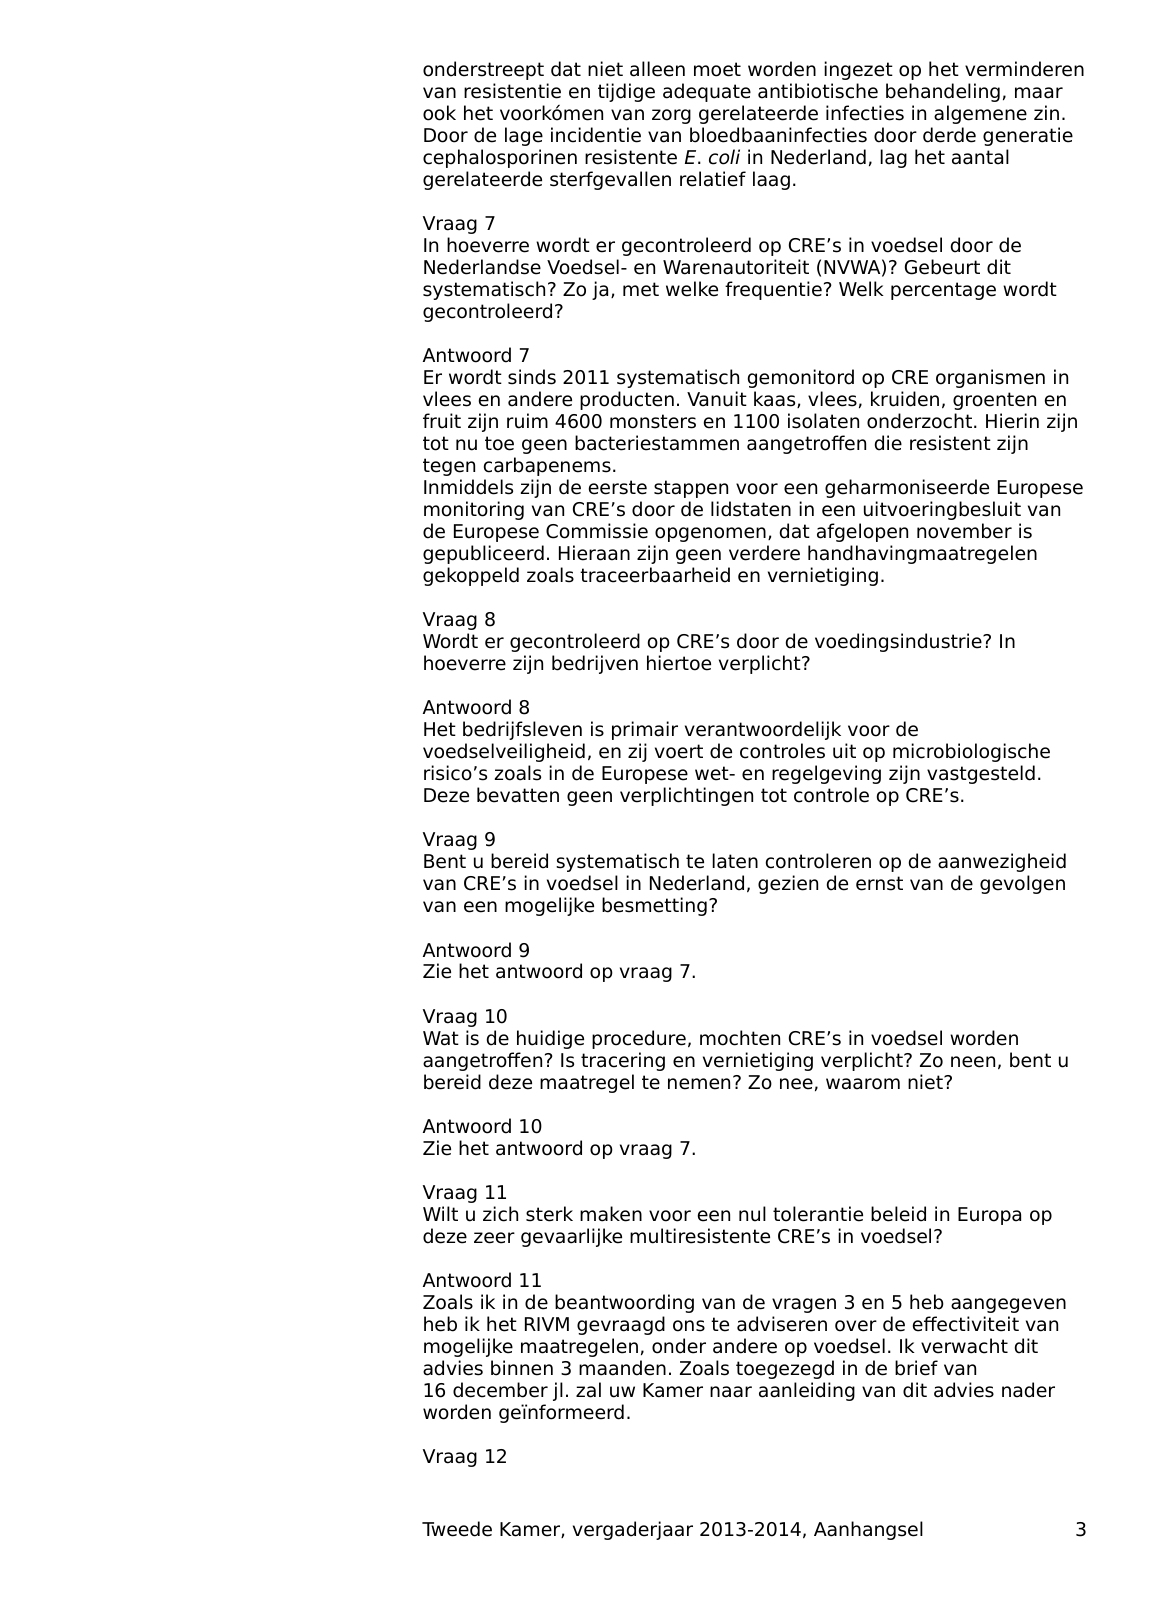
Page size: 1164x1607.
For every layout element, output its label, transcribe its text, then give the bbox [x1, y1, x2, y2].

text Vraag 9 [422, 829, 1087, 851]
text Zie het antwoord op vraag 7. [422, 961, 1087, 983]
text Zie het antwoord op vraag 7. [422, 1138, 1087, 1160]
text Bent u bereid systematisch te laten controleren op de aanwezigheid van CRE’s in voedsel in Nederland, gezien de ernst van de gevolgen van een mogelijke besmetting? [422, 851, 1087, 917]
text In hoeverre wordt er gecontroleerd op CRE’s in voedsel door de Nederlandse Voedsel- en Warenautoriteit (NVWA)? Gebeurt dit systematisch? Zo ja, met welke frequentie? Welk percentage wordt gecontroleerd? [422, 235, 1087, 323]
text Het bedrijfsleven is primair verantwoordelijk voor de voedselveiligheid, en zij voert de controles uit op microbiologische risico’s zoals in de Europese wet- en regelgeving zijn vastgesteld. Deze bevatten geen verplichtingen tot controle op CRE’s. [422, 719, 1087, 807]
text Antwoord 8 [422, 697, 1087, 719]
text Het aantal in 2007 in Europa overleden patiënten met een bloedbaaninfectie met de hier bedoelde resistente Escherichia coli (E. coli) werd geschat op 2.712. Het getal 1.500 wordt door de onderzoekers geschat als dat deel van de humane sterfgevallen dat zij relateren aan antibioticaresistentie bij pluimvee. De kans op sterfte wordt 2,5 keer hoger geschat bij een resistente E.coli in vergelijking met een gevoelige (bacteriën die nog wel reageren op antibiotica) E. coli. Overigens is het aantal sterfgevallen door gevoelige E. coli’s in absolute zin veel hoger dan het aantal sterfgevallen door resistente E. coli’s (in Europa 8.377 versus 2.712, in Nederland 267 versus. Dit onderstreept dat niet alleen moet worden ingezet op het verminderen van resistentie en tijdige adequate antibiotische behandeling, maar ook het voorkómen van zorg gerelateerde infecties in algemene zin. [422, 59, 1087, 125]
text Wilt u zich sterk maken voor een nul tolerantie beleid in Europa op deze zeer gevaarlijke multiresistente CRE’s in voedsel? [422, 1204, 1087, 1248]
text Vraag 12 [422, 1446, 1087, 1468]
text Antwoord 10 [422, 1116, 1087, 1138]
text Vraag 7 [422, 213, 1087, 235]
text Vraag 8 [422, 609, 1087, 631]
text Vraag 11 [422, 1182, 1087, 1204]
text Zoals ik in de beantwoording van de vragen 3 en 5 heb aangegeven heb ik het RIVM gevraagd ons te adviseren over de effectiviteit van mogelijke maatregelen, onder andere op voedsel. Ik verwacht dit advies binnen 3 maanden. Zoals toegezegd in de brief van 16 december jl. zal uw Kamer naar aanleiding van dit advies nader worden geïnformeerd. [422, 1292, 1087, 1424]
text Wordt er gecontroleerd op CRE’s door de voedingsindustrie? In hoeverre zijn bedrijven hiertoe verplicht? [422, 631, 1087, 675]
text Er wordt sinds 2011 systematisch gemonitord op CRE organismen in vlees en andere producten. Vanuit kaas, vlees, kruiden, groenten en fruit zijn ruim 4600 monsters en 1100 isolaten onderzocht. Hierin zijn tot nu toe geen bacteriestammen aangetroffen die resistent zijn tegen carbapenems. [422, 367, 1087, 477]
text Inmiddels zijn de eerste stappen voor een geharmoniseerde Europese monitoring van CRE’s door de lidstaten in een uitvoeringbesluit van de Europese Commissie opgenomen, dat afgelopen november is gepubliceerd. Hieraan zijn geen verdere handhavingmaatregelen gekoppeld zoals traceerbaarheid en vernietiging. [422, 477, 1087, 587]
text Antwoord 9 [422, 939, 1087, 961]
text Antwoord 11 [422, 1270, 1087, 1292]
text Wat is de huidige procedure, mochten CRE’s in voedsel worden aangetroffen? Is tracering en vernietiging verplicht? Zo neen, bent u bereid deze maatregel te nemen? Zo nee, waarom niet? [422, 1028, 1087, 1093]
text Door de lage incidentie van bloedbaaninfecties door derde generatie cephalosporinen resistente E. coli in Nederland, lag het aantal gerelateerde sterfgevallen relatief laag. [422, 125, 1087, 191]
text Antwoord 7 [422, 345, 1087, 367]
text Vraag 10 [422, 1006, 1087, 1028]
